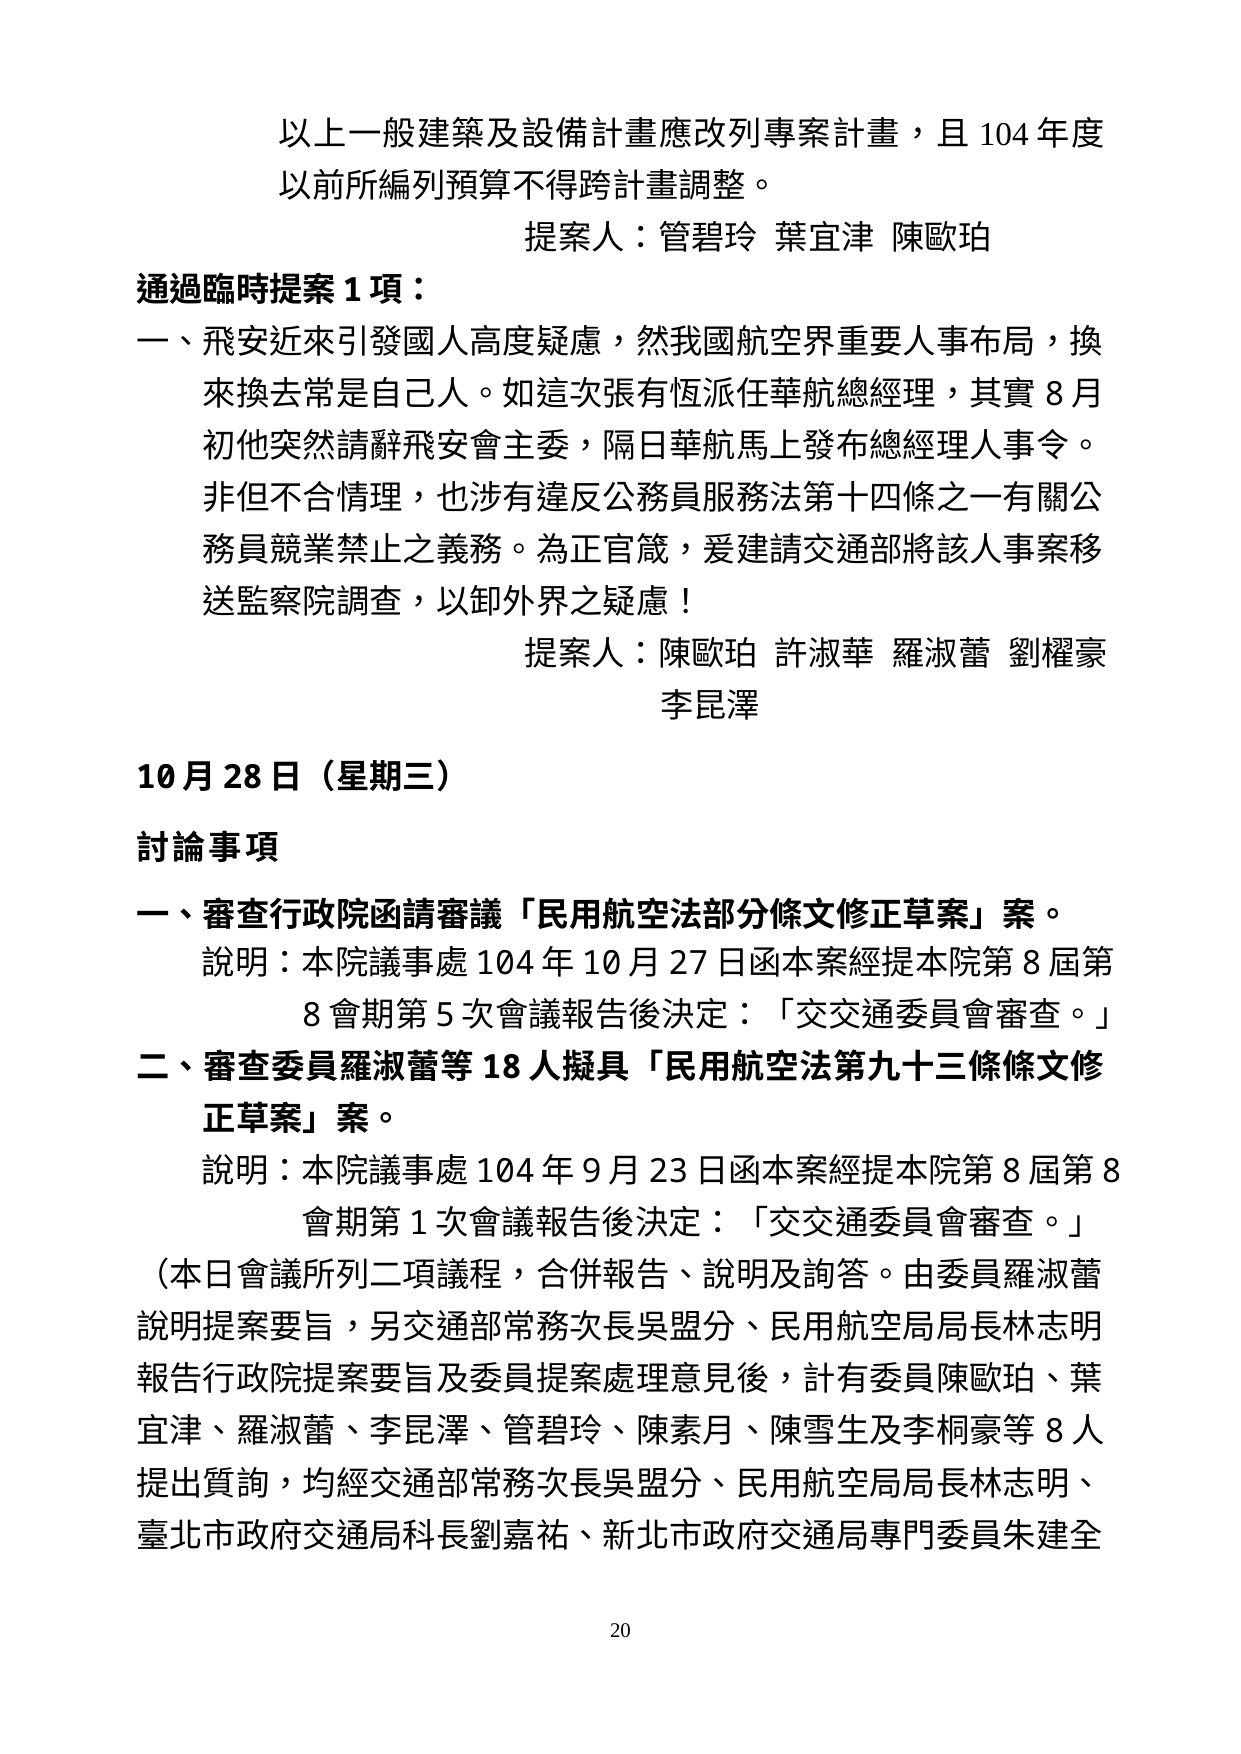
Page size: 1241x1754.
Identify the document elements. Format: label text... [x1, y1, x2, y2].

text 10月28日（星期三） [136, 747, 1104, 799]
text 以上一般建築及設備計畫應改列專案計畫，且104年度以前所編列預算不得跨計畫調整。 [242, 103, 1104, 207]
text 二、審查委員羅淑蕾等18人擬具「民用航空法第九十三條條文修正草案」案。 [136, 1037, 1104, 1141]
text 通過臨時提案1項： [136, 259, 1104, 312]
text 一、審查行政院函請審議「民用航空法部分條文修正草案」案。 [136, 870, 1104, 932]
text 討論事項 [136, 818, 1104, 870]
text 一、飛安近來引發國人高度疑慮，然我國航空界重要人事布局，換來換去常是自己人。如這次張有恆派任華航總經理，其實8月初他突然請辭飛安會主委，隔日華航馬上發布總經理人事令。非但不合情理，也涉有違反公務員服務法第十四條之一有關公務員競業禁止之義務。為正官箴，爰建請交通部將該人事案移送監察院調查，以卸外界之疑慮！ [136, 312, 1104, 624]
text 提案人：陳歐珀 許淑華 羅淑蕾 劉櫂豪李昆澤 [524, 624, 1119, 728]
text 提案人：管碧玲 葉宜津 陳歐珀 [524, 207, 1119, 259]
text （本日會議所列二項議程，合併報告、說明及詢答。由委員羅淑蕾說明提案要旨，另交通部常務次長吳盟分、民用航空局局長林志明報告行政院提案要旨及委員提案處理意見後，計有委員陳歐珀、葉宜津、羅淑蕾、李昆澤、管碧玲、陳素月、陳雪生及李桐豪等8人提出質詢，均經交通部常務次長吳盟分、民用航空局局長林志明、臺北市政府交通局科長劉嘉祐、新北市政府交通局專門委員朱建全 [136, 1245, 1104, 1557]
text 說明：本院議事處104年9月23日函本案經提本院第8屆第8會期第1次會議報告後決定：「交交通委員會審查。」 [201, 1141, 1125, 1245]
text 說明：本院議事處104年10月27日函本案經提本院第8屆第8會期第5次會議報告後決定：「交交通委員會審查。」 [201, 932, 1140, 1037]
